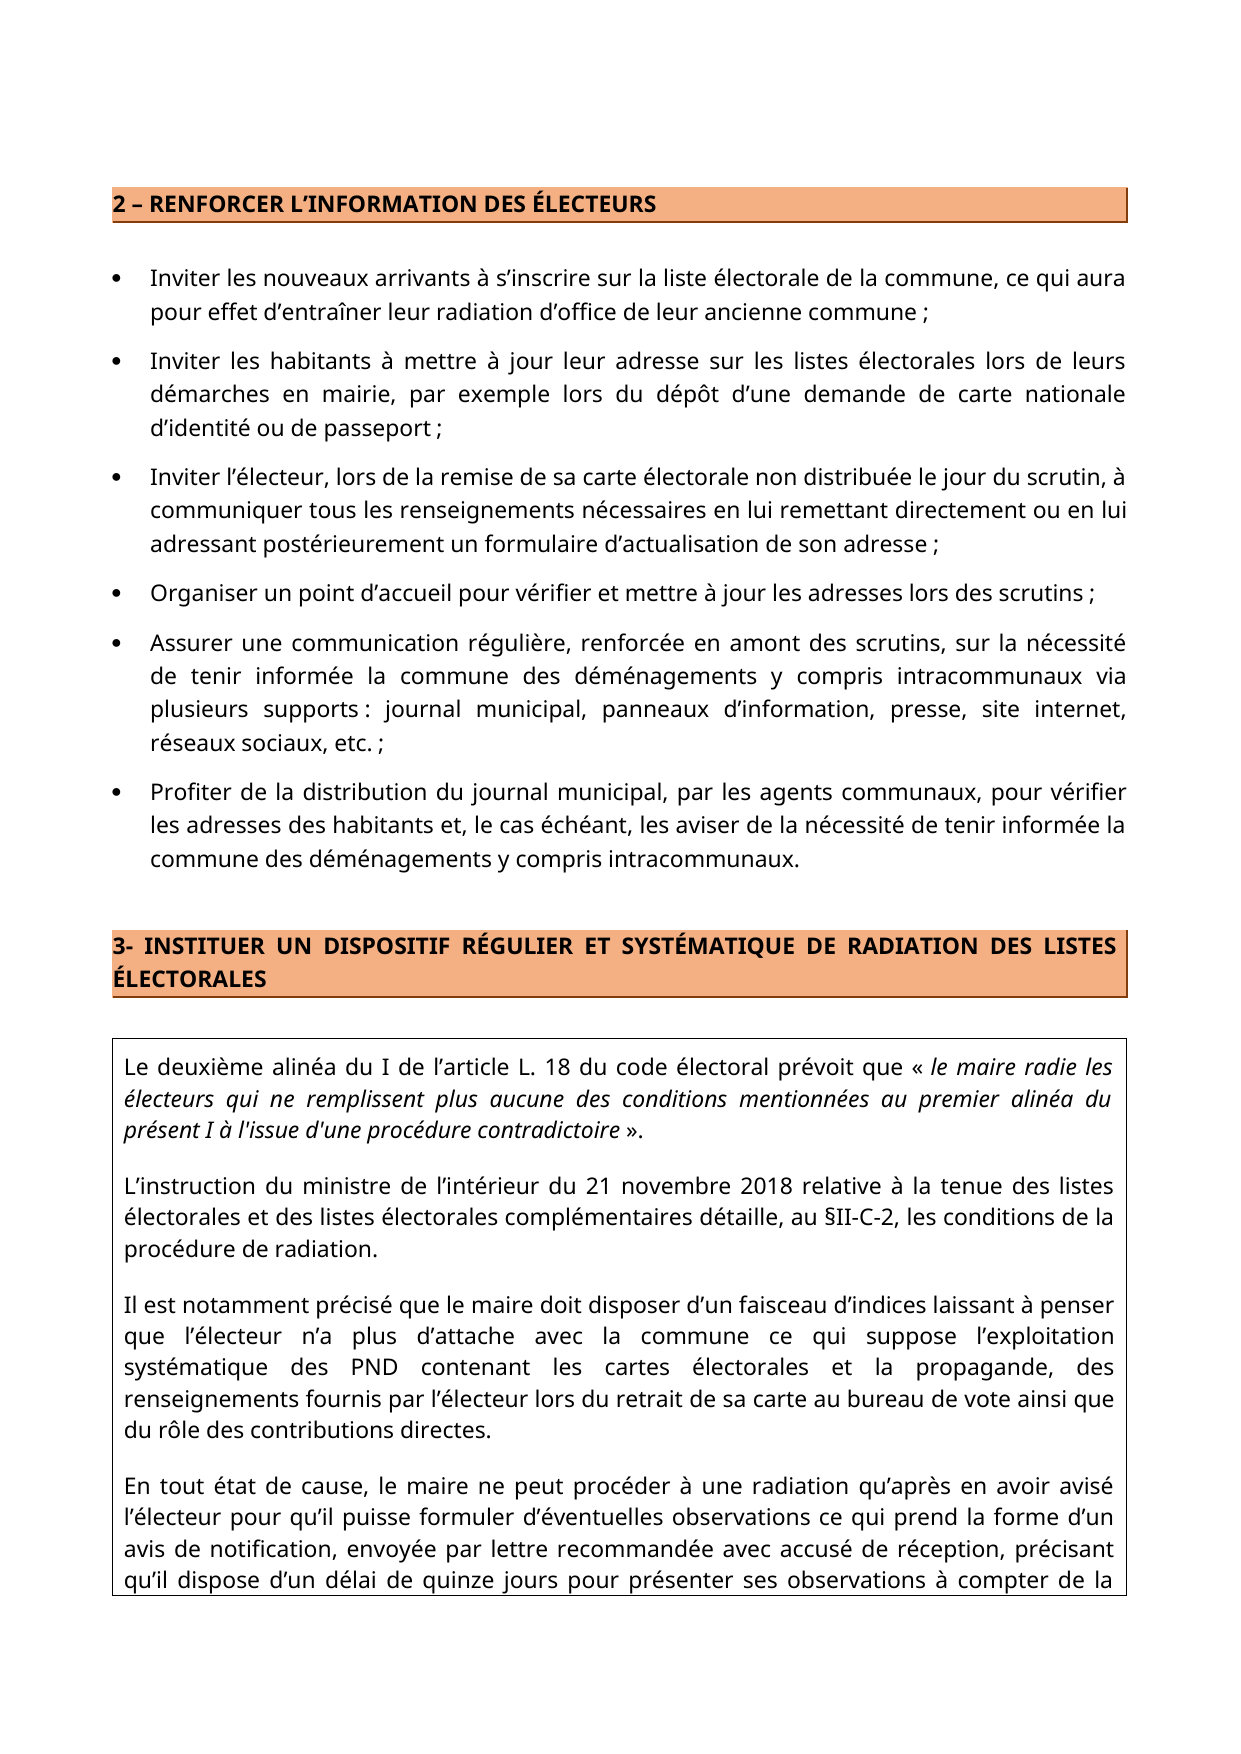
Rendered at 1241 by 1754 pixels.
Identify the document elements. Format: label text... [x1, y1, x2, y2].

list Inviter l’électeur, lors de la remise de sa carte électorale non distribuée le jour du scrutin, à communiquer tous les renseignements nécessaires en lui remettant directement ou en lui adressant postérieurement un formulaire d’actualisation de son adresse ; [112, 461, 1128, 559]
list Assurer une communication régulière, renforcée en amont des scrutins, sur la nécessité de tenir informée la commune des déménagements y compris intracommunaux via plusieurs supports : journal municipal, panneaux d’information, presse, site internet, réseaux sociaux, etc. ; [112, 627, 1128, 758]
table_header Le deuxième alinéa du I de l’article L. 18 du code électoral prévoit que « le maire radie les électeurs qui ne remplissent plus aucune des conditions mentionnées au premier alinéa du présent I à l'issue d'une procédure contradictoire ». L’instruction du ministre de l’intérieur du 21 novembre 2018 relative à la tenue des listes électorales et des listes électorales complémentaires détaille, au §II-C-2, les conditions de la procédure de radiation. Il est notamment précisé que le maire doit disposer d’un faisceau d’indices laissant à penser que l’électeur n’a plus d’attache avec la commune ce qui suppose l’exploitation systématique des PND contenant les cartes électorales et la propagande, des renseignements fournis par l’électeur lors du retrait de sa carte au bureau de vote ainsi que du rôle des contributions directes. En tout état de cause, le maire ne peut procéder à une radiation qu’après en avoir avisé l’électeur pour qu’il puisse formuler d’éventuelles observations ce qui prend la forme d’un avis de notification, envoyée par lettre recommandée avec accusé de réception, précisant qu’il dispose d’un délai de quinze jours pour présenter ses observations à compter de la [113, 1039, 1126, 1595]
list Profiter de la distribution du journal municipal, par les agents communaux, pour vérifier les adresses des habitants et, le cas échéant, les aviser de la nécessité de tenir informée la commune des déménagements y compris intracommunaux. [112, 776, 1128, 874]
text 3- Instituer un dispositif régulier et systématique de radiation des listes électorales [112, 930, 1126, 998]
list Inviter les nouveaux arrivants à s’inscrire sur la liste électorale de la commune, ce qui aura pour effet d’entraîner leur radiation d’office de leur ancienne commune ; [112, 262, 1128, 327]
list Inviter les habitants à mettre à jour leur adresse sur les listes électorales lors de leurs démarches en mairie, par exemple lors du dépôt d’une demande de carte nationale d’identité ou de passeport ; [112, 345, 1128, 443]
text 2 – Renforcer L’INFORMATION DES électeurs [112, 187, 1127, 223]
list Organiser un point d’accueil pour vérifier et mettre à jour les adresses lors des scrutins ; [112, 577, 1128, 608]
